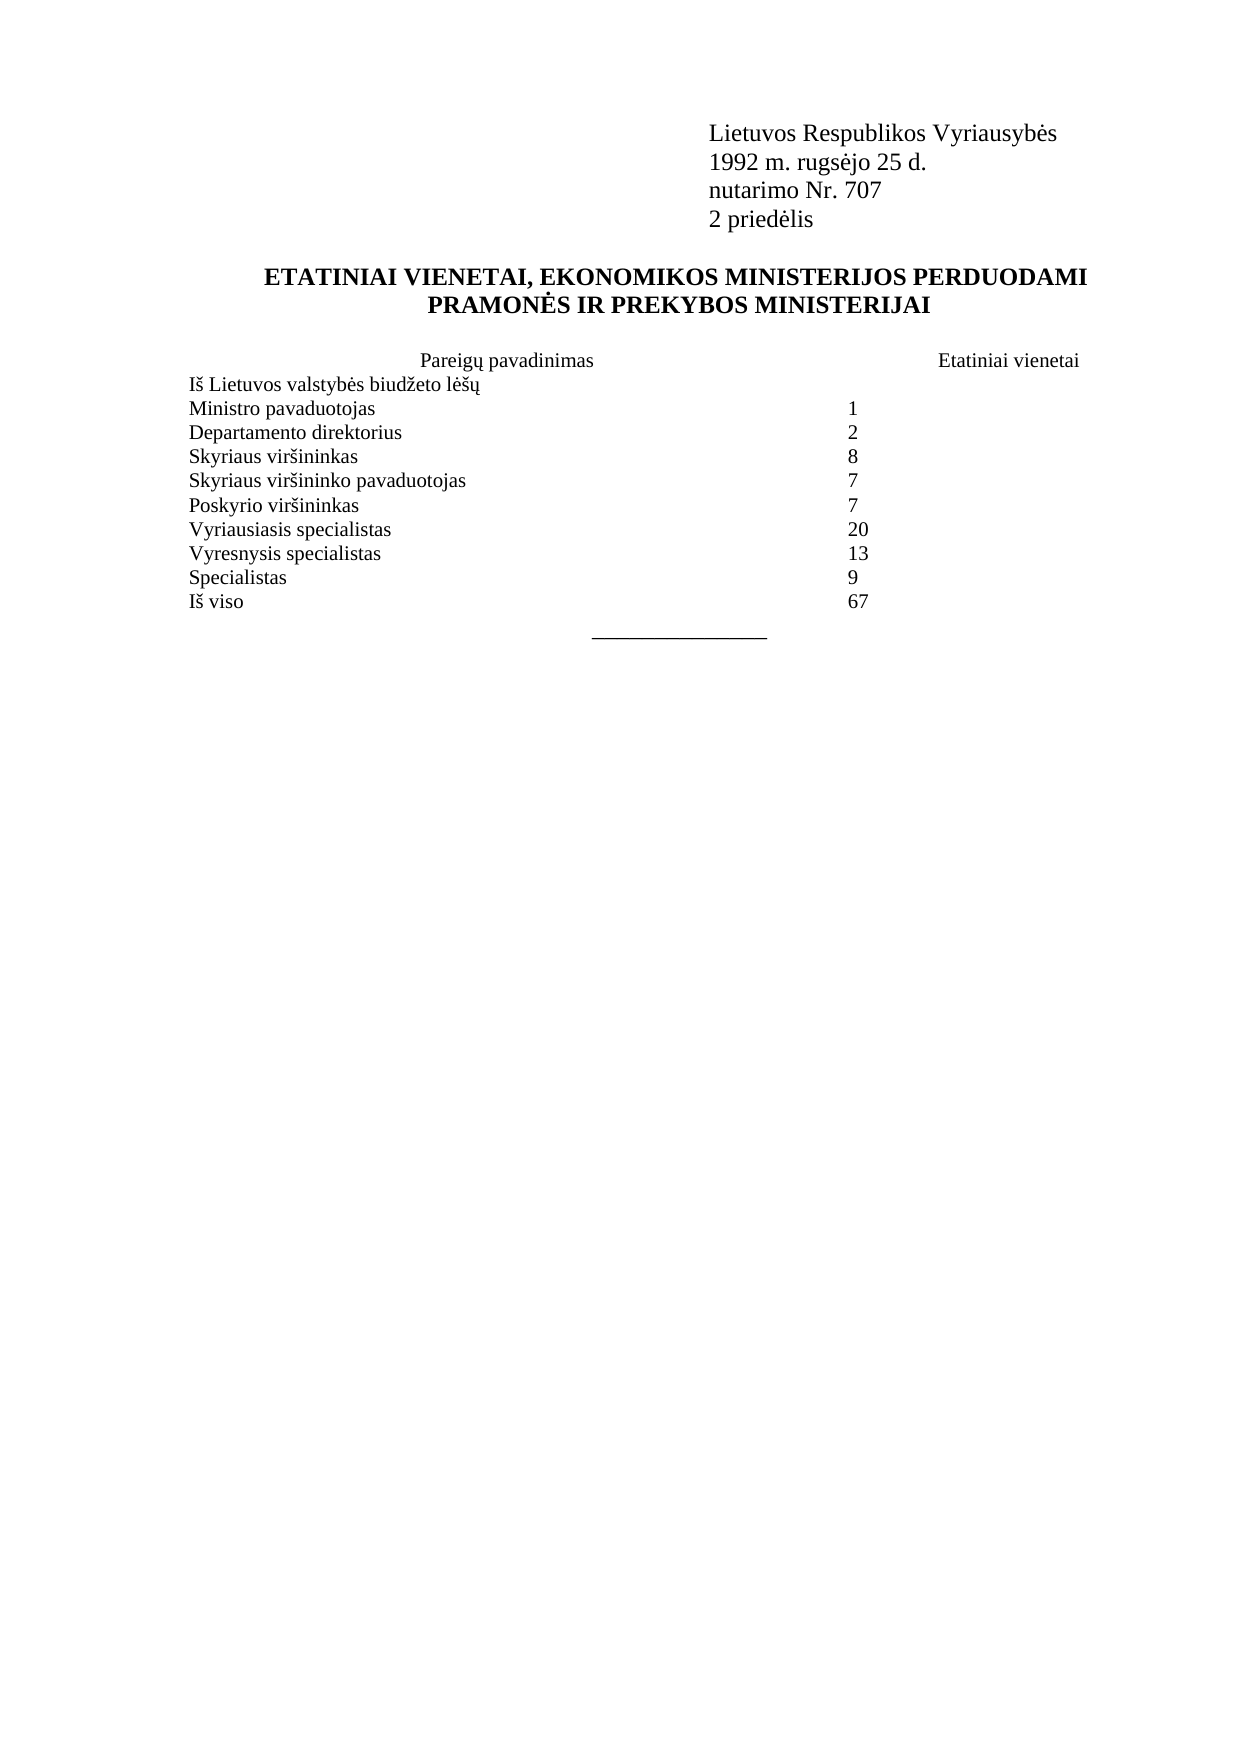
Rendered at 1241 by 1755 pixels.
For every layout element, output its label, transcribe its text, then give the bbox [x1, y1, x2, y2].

table_cell Specialistas [177, 565, 836, 589]
table_cell Poskyrio viršininkas [177, 493, 836, 517]
table_cell Departamento direktorius [177, 420, 836, 444]
table_cell Iš Lietuvos valstybės biudžeto lėšų [177, 372, 836, 396]
table_cell 67 [836, 589, 1181, 613]
table_cell 7 [836, 493, 1181, 517]
text Pramonės ir prekybos ministerijai [177, 291, 1181, 319]
text Etatiniai vienetai, Ekonomikos ministerijos perduodami [177, 262, 1181, 291]
table_header Pareigų pavadinimas [177, 348, 836, 372]
table_cell 13 [836, 541, 1181, 565]
table_cell Iš viso [177, 589, 836, 613]
table_cell 1 [836, 396, 1181, 420]
table_header Etatiniai vienetai [836, 348, 1181, 372]
table_cell 20 [836, 517, 1181, 541]
text Lietuvos Respublikos Vyriausybės [177, 118, 1181, 147]
table_cell 7 [836, 469, 1181, 492]
table_cell [836, 372, 1181, 396]
table_cell Skyriaus viršininko pavaduotojas [177, 469, 836, 492]
table_cell 9 [836, 565, 1181, 589]
text nutarimo Nr. 707 [177, 176, 1181, 204]
text ______________ [177, 613, 1181, 642]
table_cell 2 [836, 420, 1181, 444]
table_cell Ministro pavaduotojas [177, 396, 836, 420]
text 1992 m. rugsėjo 25 d. [177, 147, 1181, 176]
table_cell Vyriausiasis specialistas [177, 517, 836, 541]
table_cell Vyresnysis specialistas [177, 541, 836, 565]
table_cell Skyriaus viršininkas [177, 444, 836, 468]
text 2 priedėlis [177, 204, 1181, 233]
table_cell 8 [836, 444, 1181, 468]
